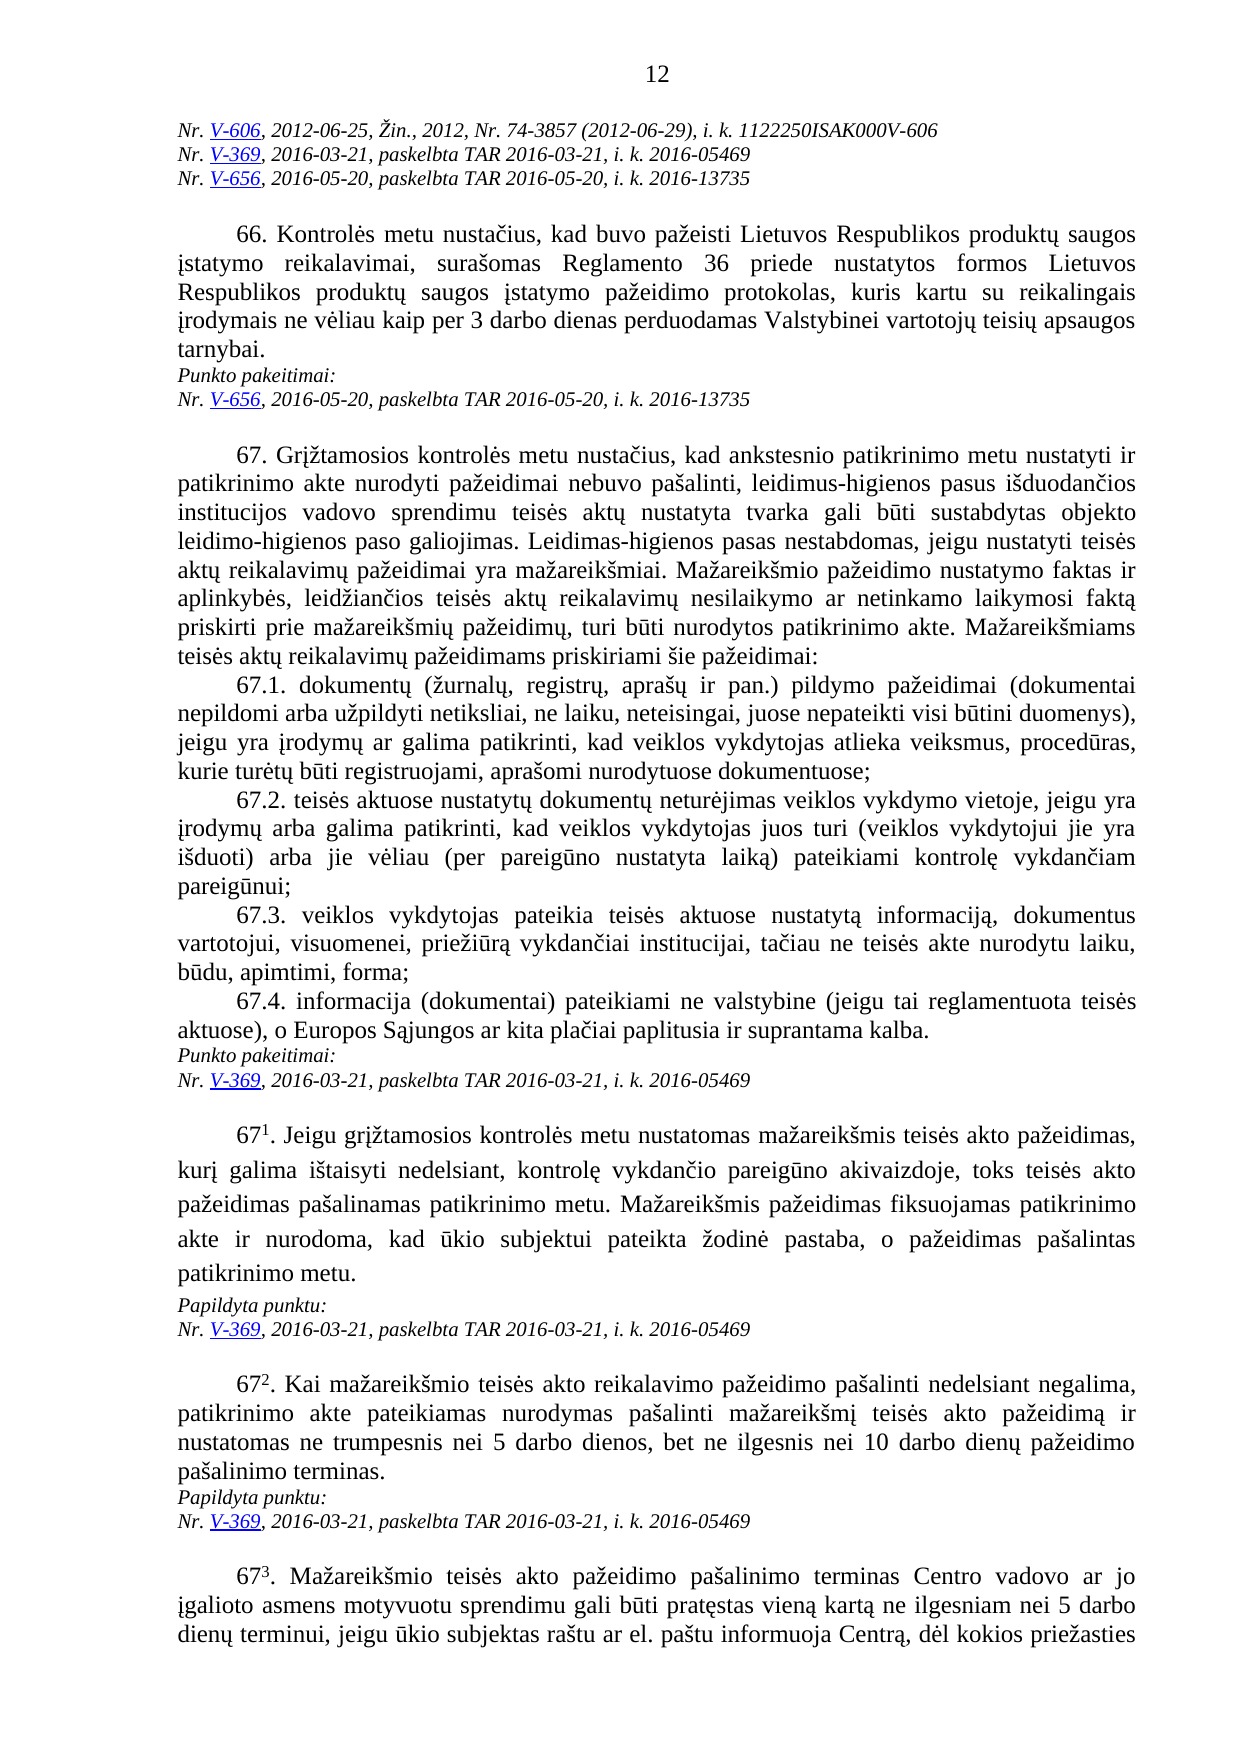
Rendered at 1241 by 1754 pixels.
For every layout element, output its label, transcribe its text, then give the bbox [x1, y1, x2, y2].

text 67.3. veiklos vykdytojas pateikia teisės aktuose nustatytą informaciją, dokumentus vartotojui, visuomenei, priežiūrą vykdančiai institucijai, tačiau ne teisės akte nurodytu laiku, būdu, apimtimi, forma; [177, 900, 1137, 986]
text 672. Kai mažareikšmio teisės akto reikalavimo pažeidimo pašalinti nedelsiant negalima, patikrinimo akte pateikiamas nurodymas pašalinti mažareikšmį teisės akto pažeidimą ir nustatomas ne trumpesnis nei 5 darbo dienos, bet ne ilgesnis nei 10 darbo dienų pažeidimo pašalinimo terminas. [177, 1369, 1137, 1484]
text 67.4. informacija (dokumentai) pateikiami ne valstybine (jeigu tai reglamentuota teisės aktuose), o Europos Sąjungos ar kita plačiai paplitusia ir suprantama kalba. [177, 986, 1137, 1043]
text Nr. V-369, 2016-03-21, paskelbta TAR 2016-03-21, i. k. 2016-05469 [177, 142, 1137, 166]
text 67. Grįžtamosios kontrolės metu nustačius, kad ankstesnio patikrinimo metu nustatyti ir patikrinimo akte nurodyti pažeidimai nebuvo pašalinti, leidimus-higienos pasus išduodančios institucijos vadovo sprendimu teisės aktų nustatyta tvarka gali būti sustabdytas objekto leidimo-higienos paso galiojimas. Leidimas-higienos pasas nestabdomas, jeigu nustatyti teisės aktų reikalavimų pažeidimai yra mažareikšmiai. Mažareikšmio pažeidimo nustatymo faktas ir aplinkybės, leidžiančios teisės aktų reikalavimų nesilaikymo ar netinkamo laikymosi faktą priskirti prie mažareikšmių pažeidimų, turi būti nurodytos patikrinimo akte. Mažareikšmiams teisės aktų reikalavimų pažeidimams priskiriami šie pažeidimai: [177, 440, 1137, 670]
text Papildyta punktu: [177, 1484, 1137, 1509]
text Nr. V-656, 2016-05-20, paskelbta TAR 2016-05-20, i. k. 2016-13735 [177, 387, 1137, 411]
text Nr. V-369, 2016-03-21, paskelbta TAR 2016-03-21, i. k. 2016-05469 [177, 1509, 1137, 1533]
text Nr. V-656, 2016-05-20, paskelbta TAR 2016-05-20, i. k. 2016-13735 [177, 166, 1137, 190]
text 66. Kontrolės metu nustačius, kad buvo pažeisti Lietuvos Respublikos produktų saugos įstatymo reikalavimai, surašomas Reglamento 36 priede nustatytos formos Lietuvos Respublikos produktų saugos įstatymo pažeidimo protokolas, kuris kartu su reikalingais įrodymais ne vėliau kaip per 3 darbo dienas perduodamas Valstybinei vartotojų teisių apsaugos tarnybai. [177, 219, 1137, 363]
text 673. Mažareikšmio teisės akto pažeidimo pašalinimo terminas Centro vadovo ar jo įgalioto asmens motyvuotu sprendimu gali būti pratęstas vieną kartą ne ilgesniam nei 5 darbo dienų terminui, jeigu ūkio subjektas raštu ar el. paštu informuoja Centrą, dėl kokios priežasties [177, 1561, 1137, 1648]
text 671. Jeigu grįžtamosios kontrolės metu nustatomas mažareikšmis teisės akto pažeidimas, kurį galima ištaisyti nedelsiant, kontrolę vykdančio pareigūno akivaizdoje, toks teisės akto pažeidimas pašalinamas patikrinimo metu. Mažareikšmis pažeidimas fiksuojamas patikrinimo akte ir nurodoma, kad ūkio subjektui pateikta žodinė pastaba, o pažeidimas pašalintas patikrinimo metu. [177, 1120, 1137, 1287]
text Papildyta punktu: [177, 1293, 1137, 1317]
text 67.1. dokumentų (žurnalų, registrų, aprašų ir pan.) pildymo pažeidimai (dokumentai nepildomi arba užpildyti netiksliai, ne laiku, neteisingai, juose nepateikti visi būtini duomenys), jeigu yra įrodymų ar galima patikrinti, kad veiklos vykdytojas atlieka veiksmus, procedūras, kurie turėtų būti registruojami, aprašomi nurodytuose dokumentuose; [177, 670, 1137, 785]
text Punkto pakeitimai: [177, 363, 1137, 387]
text 67.2. teisės aktuose nustatytų dokumentų neturėjimas veiklos vykdymo vietoje, jeigu yra įrodymų arba galima patikrinti, kad veiklos vykdytojas juos turi (veiklos vykdytojui jie yra išduoti) arba jie vėliau (per pareigūno nustatyta laiką) pateikiami kontrolę vykdančiam pareigūnui; [177, 785, 1137, 900]
text Nr. V-369, 2016-03-21, paskelbta TAR 2016-03-21, i. k. 2016-05469 [177, 1317, 1137, 1341]
text Punkto pakeitimai: [177, 1043, 1137, 1067]
text Nr. V-606, 2012-06-25, Žin., 2012, Nr. 74-3857 (2012-06-29), i. k. 1122250ISAK000V-606 [177, 118, 1137, 142]
text Nr. V-369, 2016-03-21, paskelbta TAR 2016-03-21, i. k. 2016-05469 [177, 1067, 1137, 1092]
